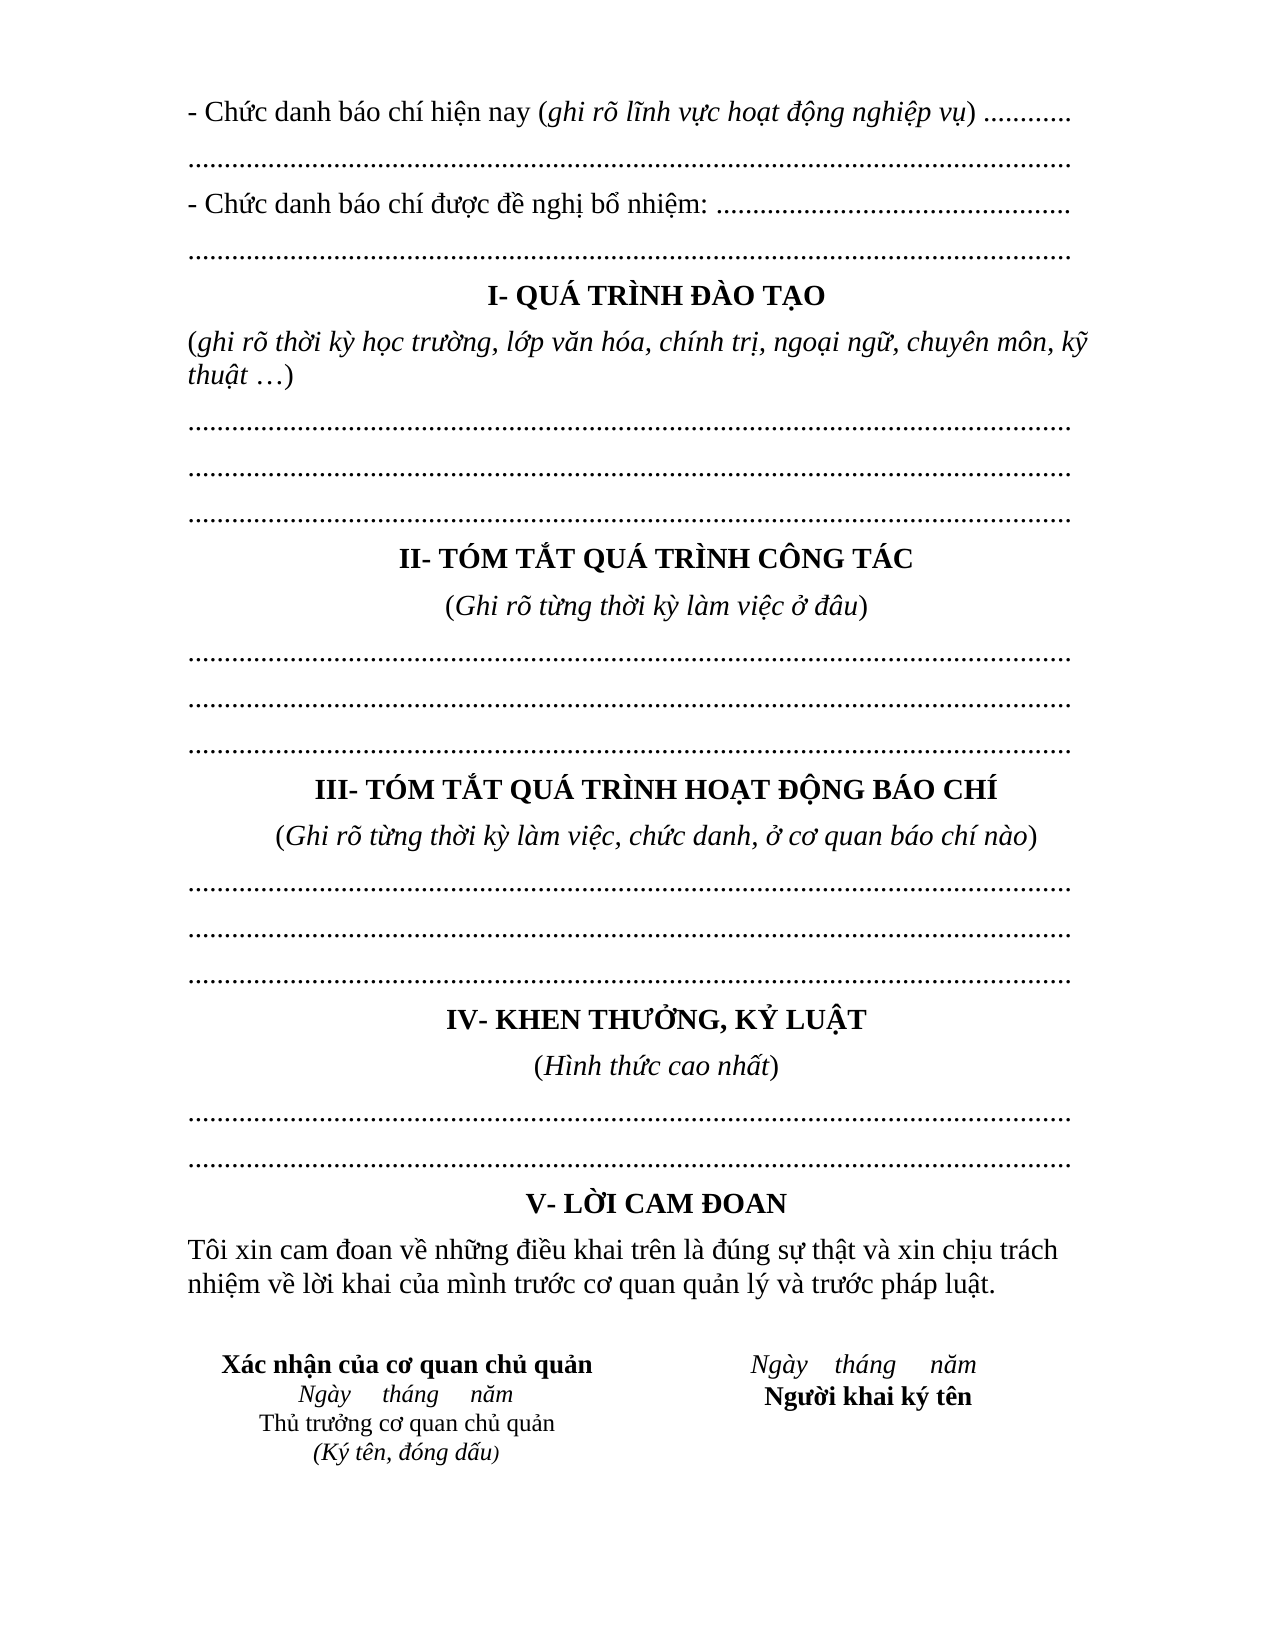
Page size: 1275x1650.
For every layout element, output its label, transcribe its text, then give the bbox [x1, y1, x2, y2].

text - Chức danh báo chí hiện nay (ghi rõ lĩnh vực hoạt động nghiệp vụ) [187, 94, 1125, 127]
text - Chức danh báo chí được đề nghị bổ nhiệm: [187, 186, 1125, 219]
table_header Xác nhận của cơ quan chủ quản Ngày tháng năm Thủ trưởng cơ quan chủ quản (Ký tên, đóng dấu) [176, 1336, 637, 1466]
text (Ghi rõ từng thời kỳ làm việc ở đâu) [187, 588, 1125, 621]
text (Hình thức cao nhất) [187, 1048, 1125, 1082]
table_header Ngày tháng năm Người khai ký tên [638, 1336, 1099, 1466]
text III- TÓM TẮT QUÁ TRÌNH HOẠT ĐỘNG BÁO CHÍ [187, 772, 1125, 805]
text V- LỜI CAM ĐOAN [187, 1186, 1125, 1220]
text Tôi xin cam đoan về những điều khai trên là đúng sự thật và xin chịu trách nhiệm về lời khai của mình trước cơ quan quản lý và trước pháp luật. [187, 1232, 1125, 1299]
text (Ghi rõ từng thời kỳ làm việc, chức danh, ở cơ quan báo chí nào) [187, 818, 1125, 851]
text IV- KHEN THƯỞNG, KỶ LUẬT [187, 1002, 1125, 1036]
text I- QUÁ TRÌNH ĐÀO TẠO [187, 278, 1125, 311]
text II- TÓM TẮT QUÁ TRÌNH CÔNG TÁC [187, 542, 1125, 575]
text (ghi rõ thời kỳ học trường, lớp văn hóa, chính trị, ngoại ngữ, chuyên môn, kỹ thuật …) [187, 324, 1125, 391]
